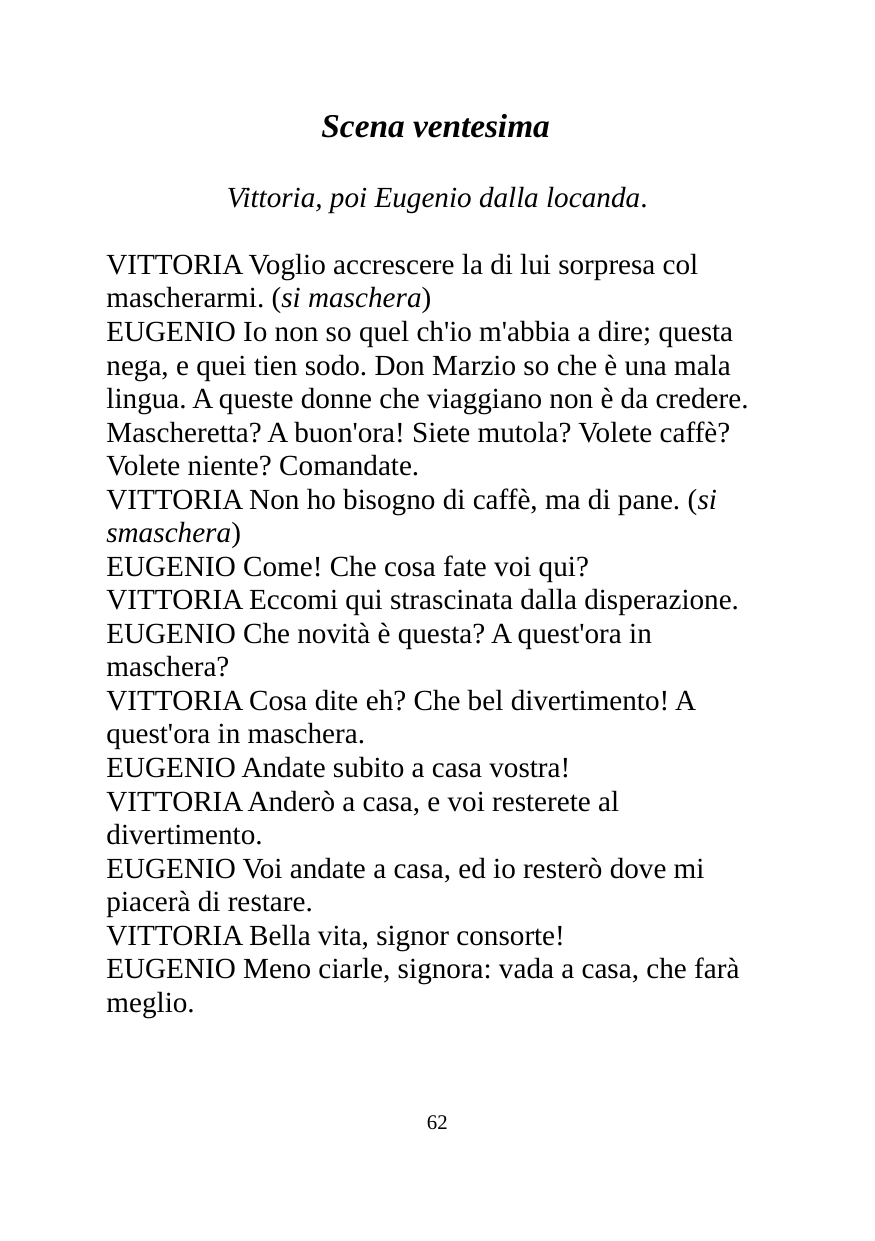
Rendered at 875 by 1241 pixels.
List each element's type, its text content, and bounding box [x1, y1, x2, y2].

text VITTORIA Anderò a casa, e voi resterete al divertimento. [106, 784, 768, 851]
text Vittoria, poi Eugenio dalla locanda. [106, 180, 768, 213]
text EUGENIO Voi andate a casa, ed io resterò dove mi piacerà di restare. [106, 851, 768, 918]
text VITTORIA Bella vita, signor consorte! [106, 918, 768, 951]
text EUGENIO Meno ciarle, signora: vada a casa, che farà meglio. [106, 951, 768, 1018]
text VITTORIA Non ho bisogno di caffè, ma di pane. (si smaschera) [106, 482, 768, 549]
text VITTORIA Cosa dite eh? Che bel divertimento! A quest'ora in maschera. [106, 683, 768, 750]
text EUGENIO Come! Che cosa fate voi qui? [106, 549, 768, 582]
text EUGENIO Io non so quel ch'io m'abbia a dire; questa nega, e quei tien sodo. Don Marzio so che è una mala lingua. A queste donne che viaggiano non è da credere. Mascheretta? A buon'ora! Siete mutola? Volete caffè? Volete niente? Comandate. [106, 314, 768, 482]
text EUGENIO Andate subito a casa vostra! [106, 750, 768, 784]
text VITTORIA Voglio accrescere la di lui sorpresa col mascherarmi. (si maschera) [106, 247, 768, 314]
text VITTORIA Eccomi qui strascinata dalla disperazione. [106, 582, 768, 616]
text EUGENIO Che novità è questa? A quest'ora in maschera? [106, 616, 768, 683]
subtitle Scena ventesima [106, 106, 768, 144]
